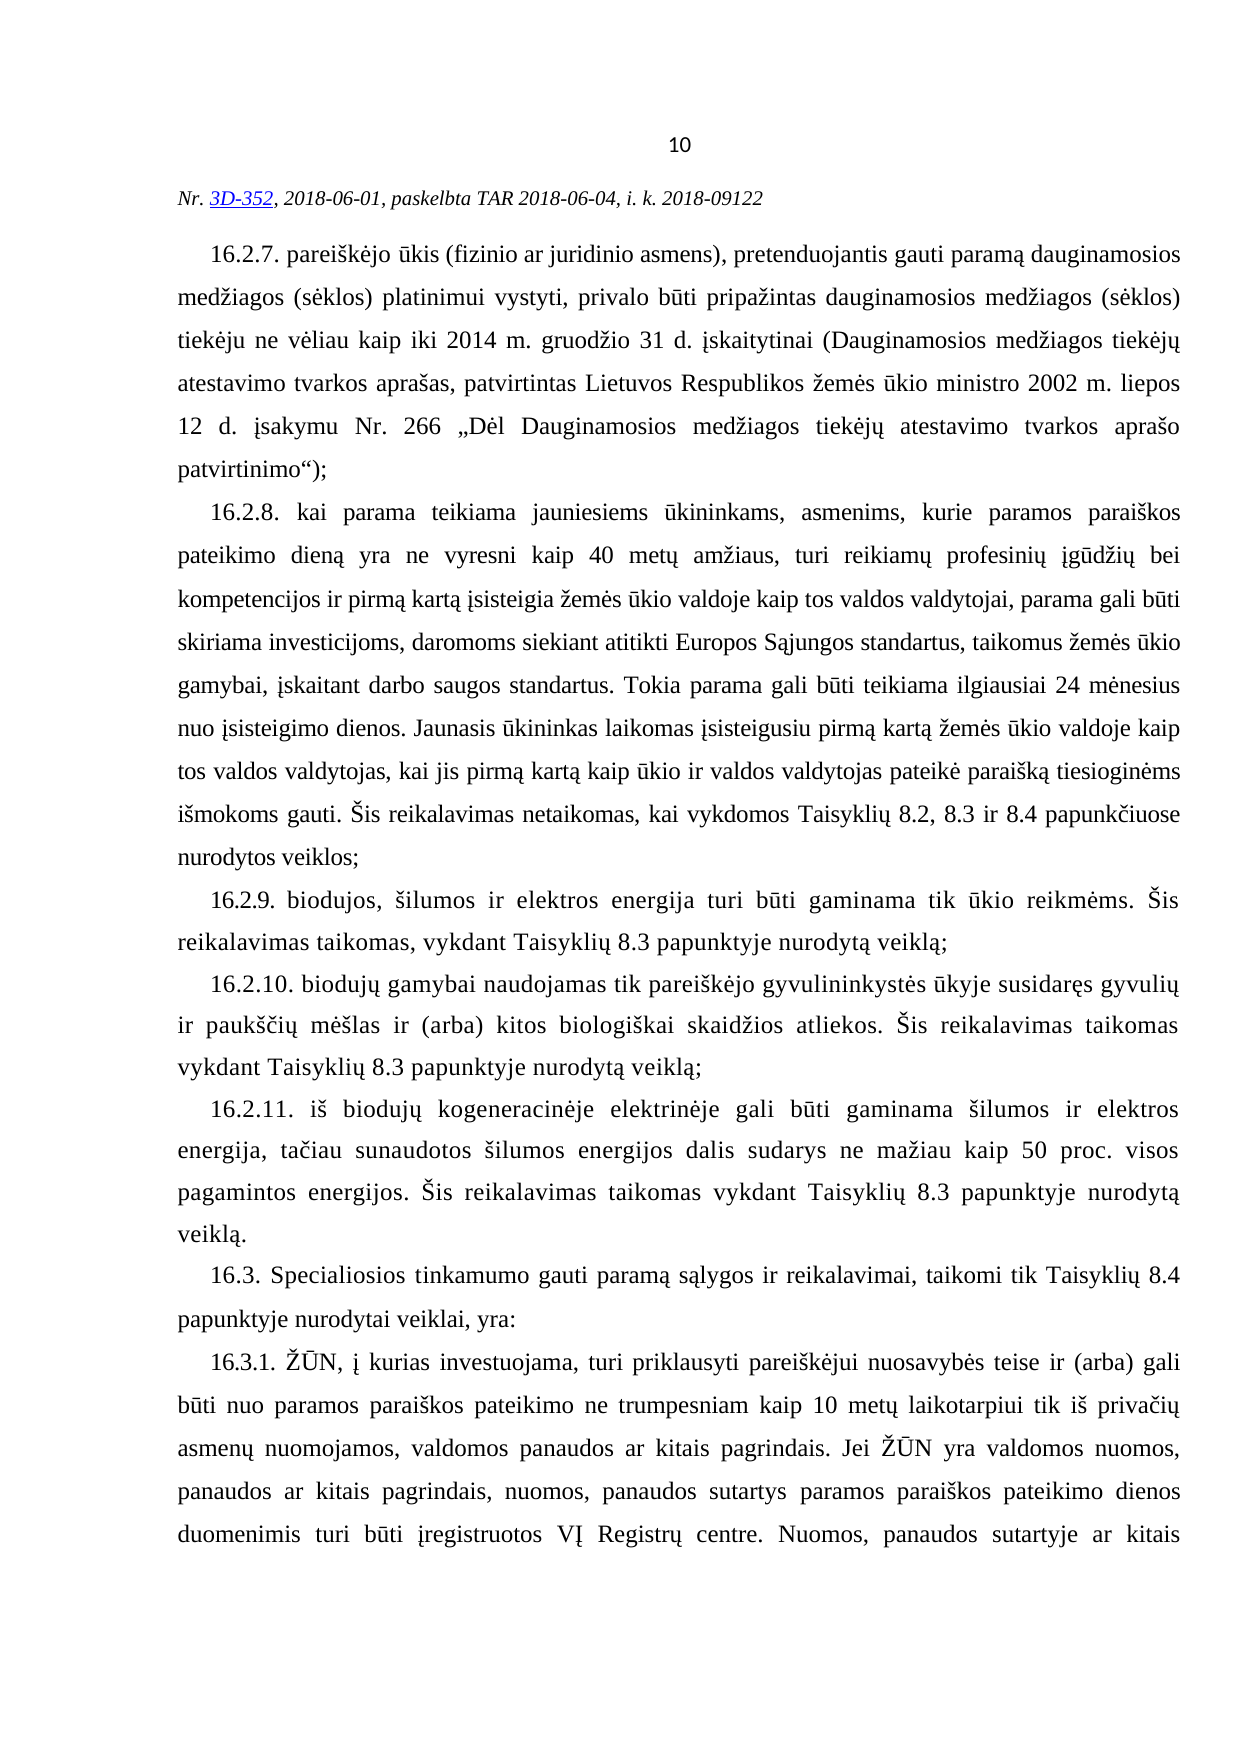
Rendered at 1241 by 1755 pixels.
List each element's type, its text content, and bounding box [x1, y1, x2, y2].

text 16.2.7. pareiškėjo ūkis (fizinio ar juridinio asmens), pretenduojantis gauti paramą dauginamosios medžiagos (sėklos) platinimui vystyti, privalo būti pripažintas dauginamosios medžiagos (sėklos) tiekėju ne vėliau kaip iki 2014 m. gruodžio 31 d. įskaitytinai (Dauginamosios medžiagos tiekėjų atestavimo tvarkos aprašas, patvirtintas Lietuvos Respublikos žemės ūkio ministro 2002 m. liepos 12 d. įsakymu Nr. 266 „Dėl Dauginamosios medžiagos tiekėjų atestavimo tvarkos aprašo patvirtinimo“); [177, 239, 1181, 483]
text 16.3.1. ŽŪN, į kurias investuojama, turi priklausyti pareiškėjui nuosavybės teise ir (arba) gali būti nuo paramos paraiškos pateikimo ne trumpesniam kaip 10 metų laikotarpiui tik iš privačių asmenų nuomojamos, valdomos panaudos ar kitais pagrindais. Jei ŽŪN yra valdomos nuomos, panaudos ar kitais pagrindais, nuomos, panaudos sutartys paramos paraiškos pateikimo dienos duomenimis turi būti įregistruotos VĮ Registrų centre. Nuomos, panaudos sutartyje ar kitais [177, 1347, 1181, 1548]
text 16.3. Specialiosios tinkamumo gauti paramą sąlygos ir reikalavimai, taikomi tik Taisyklių 8.4 papunktyje nurodytai veiklai, yra: [177, 1261, 1181, 1332]
text Nr. 3D-352, 2018-06-01, paskelbta TAR 2018-06-04, i. k. 2018-09122 [177, 186, 1181, 210]
text 16.2.11. iš biodujų kogeneracinėje elektrinėje gali būti gaminama šilumos ir elektros energija, tačiau sunaudotos šilumos energijos dalis sudarys ne mažiau kaip 50 proc. visos pagamintos energijos. Šis reikalavimas taikomas vykdant Taisyklių 8.3 papunktyje nurodytą veiklą. [177, 1094, 1181, 1248]
text 16.2.8. kai parama teikiama jauniesiems ūkininkams, asmenims, kurie paramos paraiškos pateikimo dieną yra ne vyresni kaip 40 metų amžiaus, turi reikiamų profesinių įgūdžių bei kompetencijos ir pirmą kartą įsisteigia žemės ūkio valdoje kaip tos valdos valdytojai, parama gali būti skiriama investicijoms, daromoms siekiant atitikti Europos Sąjungos standartus, taikomus žemės ūkio gamybai, įskaitant darbo saugos standartus. Tokia parama gali būti teikiama ilgiausiai 24 mėnesius nuo įsisteigimo dienos. Jaunasis ūkininkas laikomas įsisteigusiu pirmą kartą žemės ūkio valdoje kaip tos valdos valdytojas, kai jis pirmą kartą kaip ūkio ir valdos valdytojas pateikė paraišką tiesioginėms išmokoms gauti. Šis reikalavimas netaikomas, kai vykdomos Taisyklių 8.2, 8.3 ir 8.4 papunkčiuose nurodytos veiklos; [177, 497, 1181, 871]
text 16.2.9. biodujos, šilumos ir elektros energija turi būti gaminama tik ūkio reikmėms. Šis reikalavimas taikomas, vykdant Taisyklių 8.3 papunktyje nurodytą veiklą; [177, 886, 1181, 956]
text 16.2.10. biodujų gamybai naudojamas tik pareiškėjo gyvulininkystės ūkyje susidaręs gyvulių ir paukščių mėšlas ir (arba) kitos biologiškai skaidžios atliekos. Šis reikalavimas taikomas vykdant Taisyklių 8.3 papunktyje nurodytą veiklą; [177, 969, 1181, 1081]
